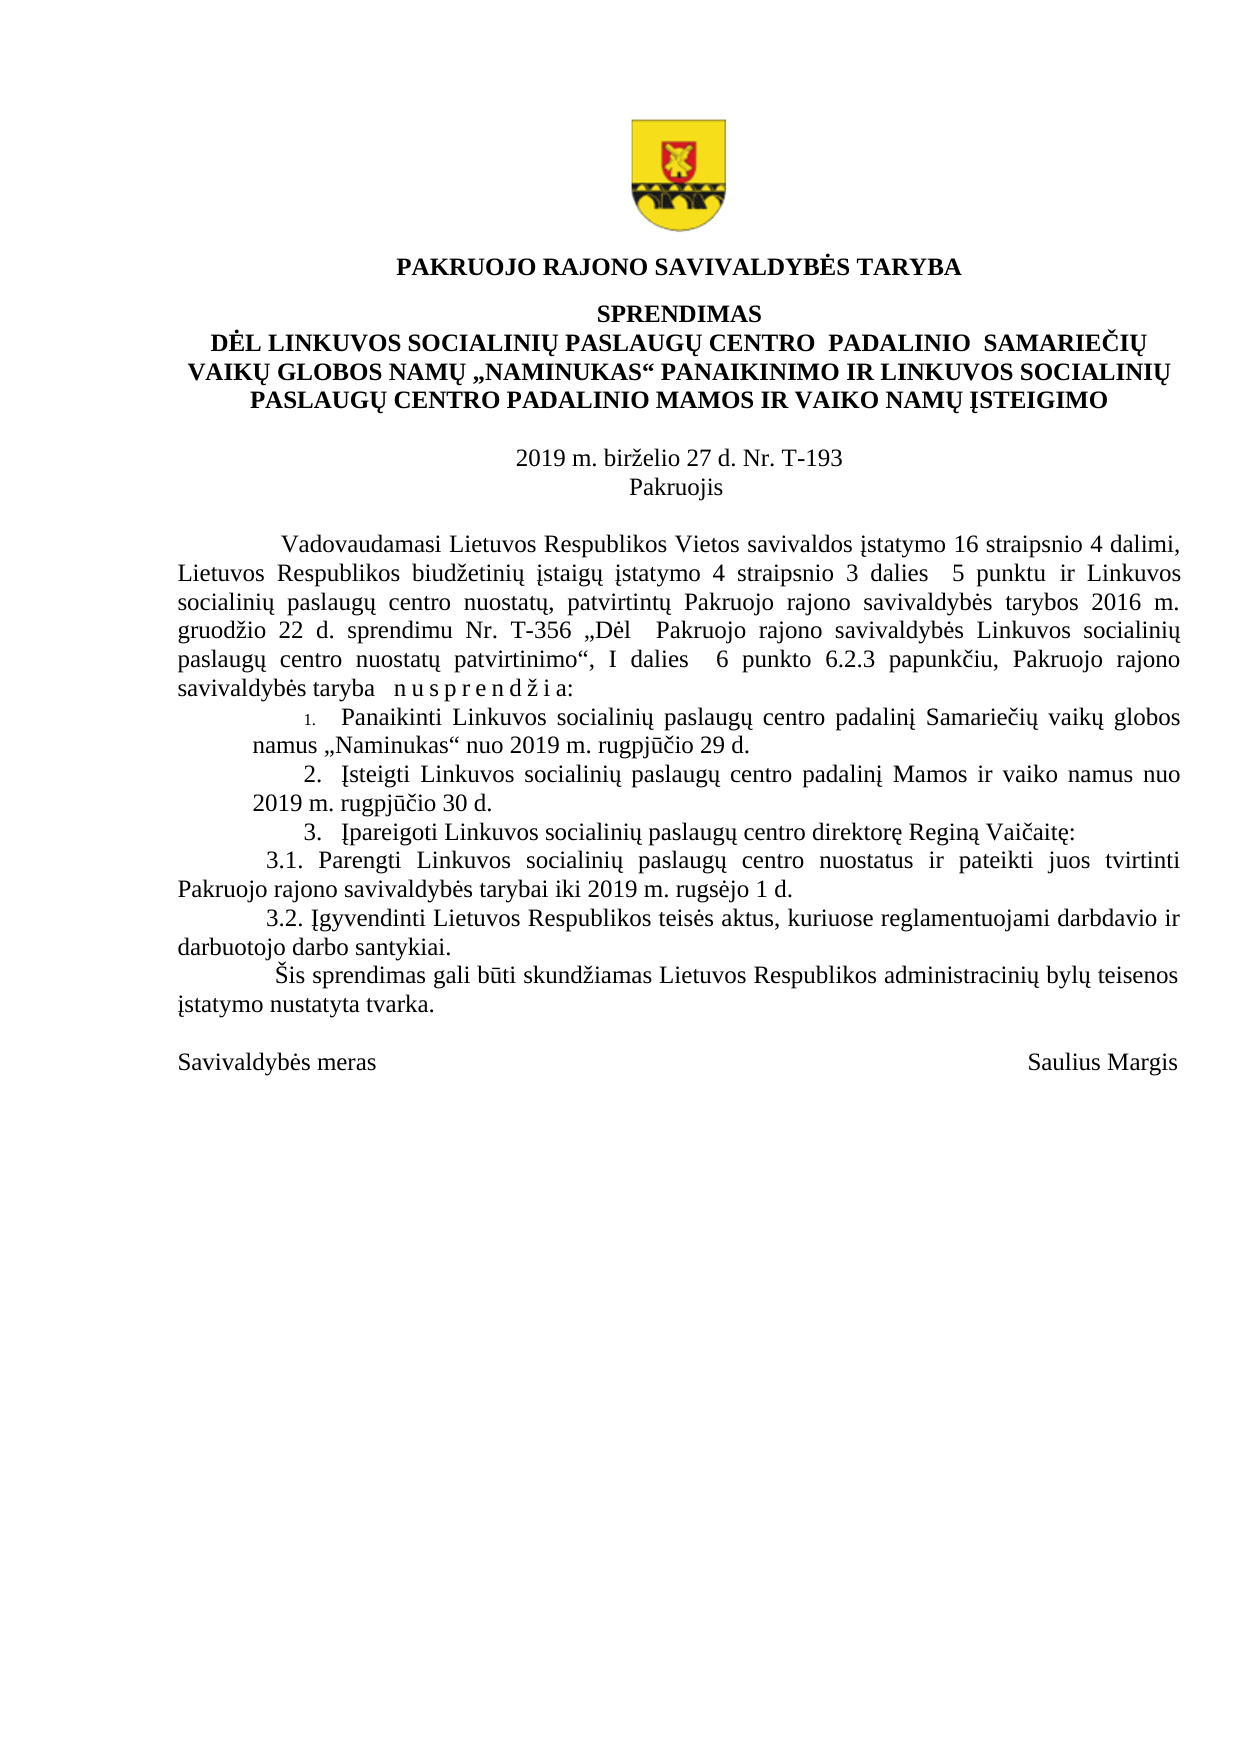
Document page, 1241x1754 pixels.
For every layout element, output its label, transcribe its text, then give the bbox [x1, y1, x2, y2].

text PAKRUOJO RAJONO SAVIVALDYBĖS TARYBA [177, 252, 1181, 281]
text 2019 m. birželio 27 d. Nr. T-193 [177, 443, 1181, 472]
text DĖL LINKUVOS SOCIALINIŲ PASLAUGŲ CENTRO PADALINIO SAMARIEČIŲ VAIKŲ GLOBOS NAMŲ „NAMINUKAS“ PANAIKINIMO IR LINKUVOS SOCIALINIŲ PASLAUGŲ CENTRO PADALINIO MAMOS IR VAIKO NAMŲ ĮSTEIGIMO [177, 328, 1181, 414]
text 3.2. Įgyvendinti Lietuvos Respublikos teisės aktus, kuriuose reglamentuojami darbdavio ir darbuotojo darbo santykiai. [177, 903, 1181, 960]
list Įpareigoti Linkuvos socialinių paslaugų centro direktorę Reginą Vaičaitę: [215, 817, 1181, 845]
text 3.1. Parengti Linkuvos socialinių paslaugų centro nuostatus ir pateikti juos tvirtinti Pakruojo rajono savivaldybės tarybai iki 2019 m. rugsėjo 1 d. [177, 845, 1181, 903]
text SPRENDIMAS [177, 299, 1181, 328]
text Vadovaudamasi Lietuvos Respublikos Vietos savivaldos įstatymo 16 straipsnio 4 dalimi, Lietuvos Respublikos biudžetinių įstaigų įstatymo 4 straipsnio 3 dalies 5 punktu ir Linkuvos socialinių paslaugų centro nuostatų, patvirtintų Pakruojo rajono savivaldybės tarybos 2016 m. gruodžio 22 d. sprendimu Nr. T-356 „Dėl Pakruojo rajono savivaldybės Linkuvos socialinių paslaugų centro nuostatų patvirtinimo“, I dalies 6 punkto 6.2.3 papunkčiu, Pakruojo rajono savivaldybės taryba nusprendžia: [177, 529, 1181, 702]
text Pakruojis [177, 472, 1181, 500]
list Panaikinti Linkuvos socialinių paslaugų centro padalinį Samariečių vaikų globos namus „Naminukas“ nuo 2019 m. rugpjūčio 29 d. [215, 702, 1181, 759]
list Įsteigti Linkuvos socialinių paslaugų centro padalinį Mamos ir vaiko namus nuo 2019 m. rugpjūčio 30 d. [215, 759, 1181, 817]
text Šis sprendimas gali būti skundžiamas Lietuvos Respublikos administracinių bylų teisenos įstatymo nustatyta tvarka. [177, 960, 1181, 1018]
text Savivaldybės meras Saulius Margis [177, 1047, 1181, 1075]
